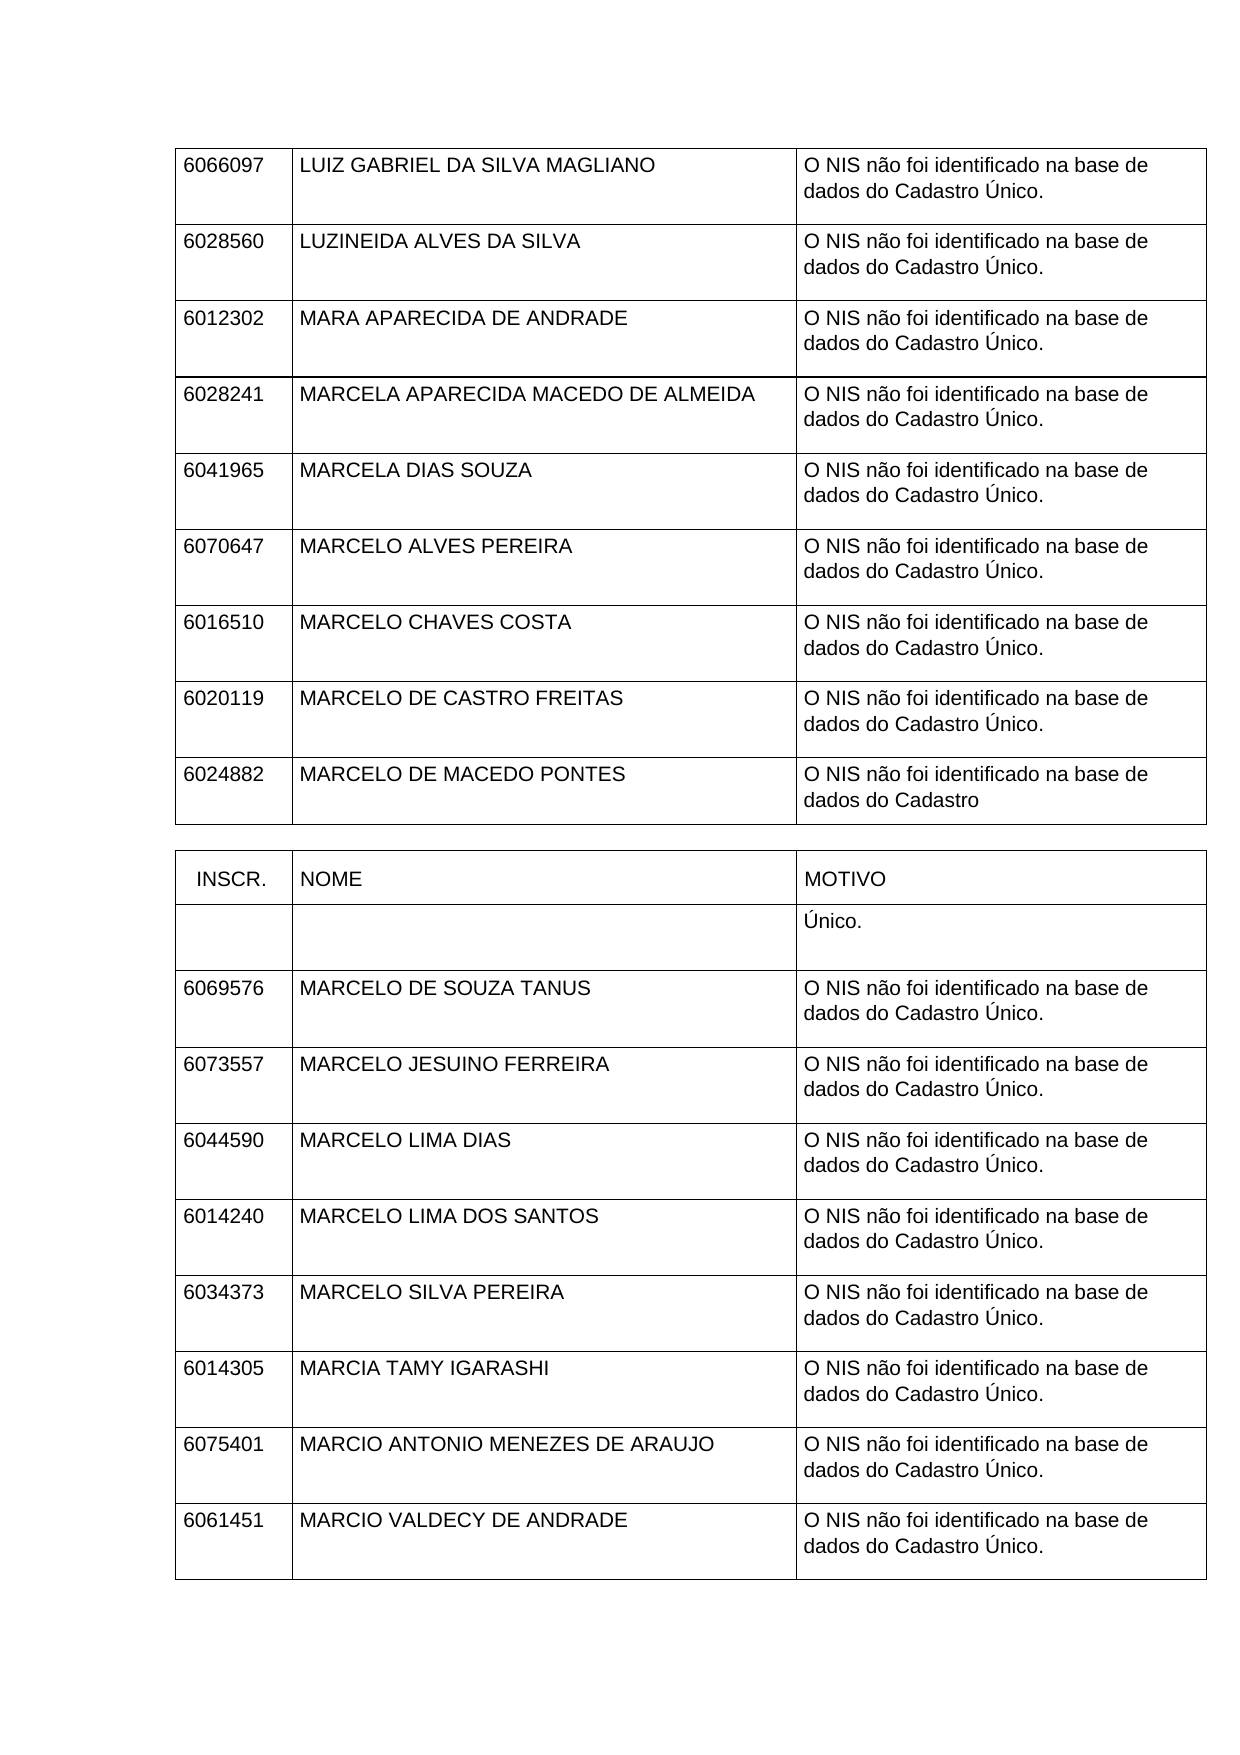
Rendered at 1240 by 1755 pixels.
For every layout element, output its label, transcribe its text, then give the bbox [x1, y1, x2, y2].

table_cell O NIS não foi identificado na base de dados do Cadastro Único. [797, 301, 1206, 376]
table_cell 6075401 [176, 1428, 292, 1503]
table_cell O NIS não foi identificado na base de dados do Cadastro Único. [797, 454, 1206, 528]
table_cell 6070647 [176, 530, 292, 604]
table_cell O NIS não foi identificado na base de dados do Cadastro Único. [797, 149, 1206, 224]
table_cell O NIS não foi identificado na base de dados do Cadastro Único. [797, 1048, 1206, 1123]
table_cell MARCIA TAMY IGARASHI [293, 1352, 796, 1427]
table_cell 6024882 [176, 758, 292, 823]
table_cell O NIS não foi identificado na base de dados do Cadastro Único. [797, 378, 1206, 452]
table_cell 6012302 [176, 301, 292, 376]
table_cell LUZINEIDA ALVES DA SILVA [293, 225, 796, 300]
table_header MOTIVO [797, 851, 1206, 904]
table_cell [293, 905, 796, 970]
table_cell 6044590 [176, 1124, 292, 1199]
table_cell O NIS não foi identificado na base de dados do Cadastro Único. [797, 1200, 1206, 1275]
table_header INSCR. [176, 851, 292, 904]
table_cell 6041965 [176, 454, 292, 528]
table_cell MARCELO CHAVES COSTA [293, 606, 796, 681]
table_cell O NIS não foi identificado na base de dados do Cadastro Único. [797, 1428, 1206, 1503]
table_cell MARCELO DE CASTRO FREITAS [293, 682, 796, 757]
table_cell 6028241 [176, 378, 292, 452]
table_cell MARA APARECIDA DE ANDRADE [293, 301, 796, 376]
table_cell O NIS não foi identificado na base de dados do Cadastro Único. [797, 1276, 1206, 1351]
table_cell O NIS não foi identificado na base de dados do Cadastro Único. [797, 971, 1206, 1047]
table_header NOME [293, 851, 796, 904]
table_cell MARCELO JESUINO FERREIRA [293, 1048, 796, 1123]
table_cell 6061451 [176, 1504, 292, 1579]
table_cell 6069576 [176, 971, 292, 1047]
table_cell 6016510 [176, 606, 292, 681]
table_cell 6020119 [176, 682, 292, 757]
table_cell Único. [797, 905, 1206, 970]
table_cell O NIS não foi identificado na base de dados do Cadastro Único. [797, 1352, 1206, 1427]
table_cell MARCELO SILVA PEREIRA [293, 1276, 796, 1351]
table_cell 6073557 [176, 1048, 292, 1123]
table_cell LUIZ GABRIEL DA SILVA MAGLIANO [293, 149, 796, 224]
table_cell MARCELA DIAS SOUZA [293, 454, 796, 528]
table_cell O NIS não foi identificado na base de dados do Cadastro Único. [797, 1124, 1206, 1199]
table_cell 6034373 [176, 1276, 292, 1351]
table_cell MARCELO DE SOUZA TANUS [293, 971, 796, 1047]
table_cell [176, 905, 292, 970]
table_cell O NIS não foi identificado na base de dados do Cadastro Único. [797, 530, 1206, 604]
table_cell MARCIO VALDECY DE ANDRADE [293, 1504, 796, 1579]
table_cell O NIS não foi identificado na base de dados do Cadastro Único. [797, 225, 1206, 300]
table_cell 6014305 [176, 1352, 292, 1427]
table_cell O NIS não foi identificado na base de dados do Cadastro [797, 758, 1206, 823]
table_cell O NIS não foi identificado na base de dados do Cadastro Único. [797, 682, 1206, 757]
table_cell MARCELO LIMA DOS SANTOS [293, 1200, 796, 1275]
table_cell MARCELO ALVES PEREIRA [293, 530, 796, 604]
table_cell O NIS não foi identificado na base de dados do Cadastro Único. [797, 606, 1206, 681]
table_cell MARCELO DE MACEDO PONTES [293, 758, 796, 823]
table_cell MARCIO ANTONIO MENEZES DE ARAUJO [293, 1428, 796, 1503]
table_cell MARCELA APARECIDA MACEDO DE ALMEIDA [293, 378, 796, 452]
table_cell 6028560 [176, 225, 292, 300]
table_cell 6066097 [176, 149, 292, 224]
table_cell O NIS não foi identificado na base de dados do Cadastro Único. [797, 1504, 1206, 1579]
table_cell 6014240 [176, 1200, 292, 1275]
table_cell MARCELO LIMA DIAS [293, 1124, 796, 1199]
